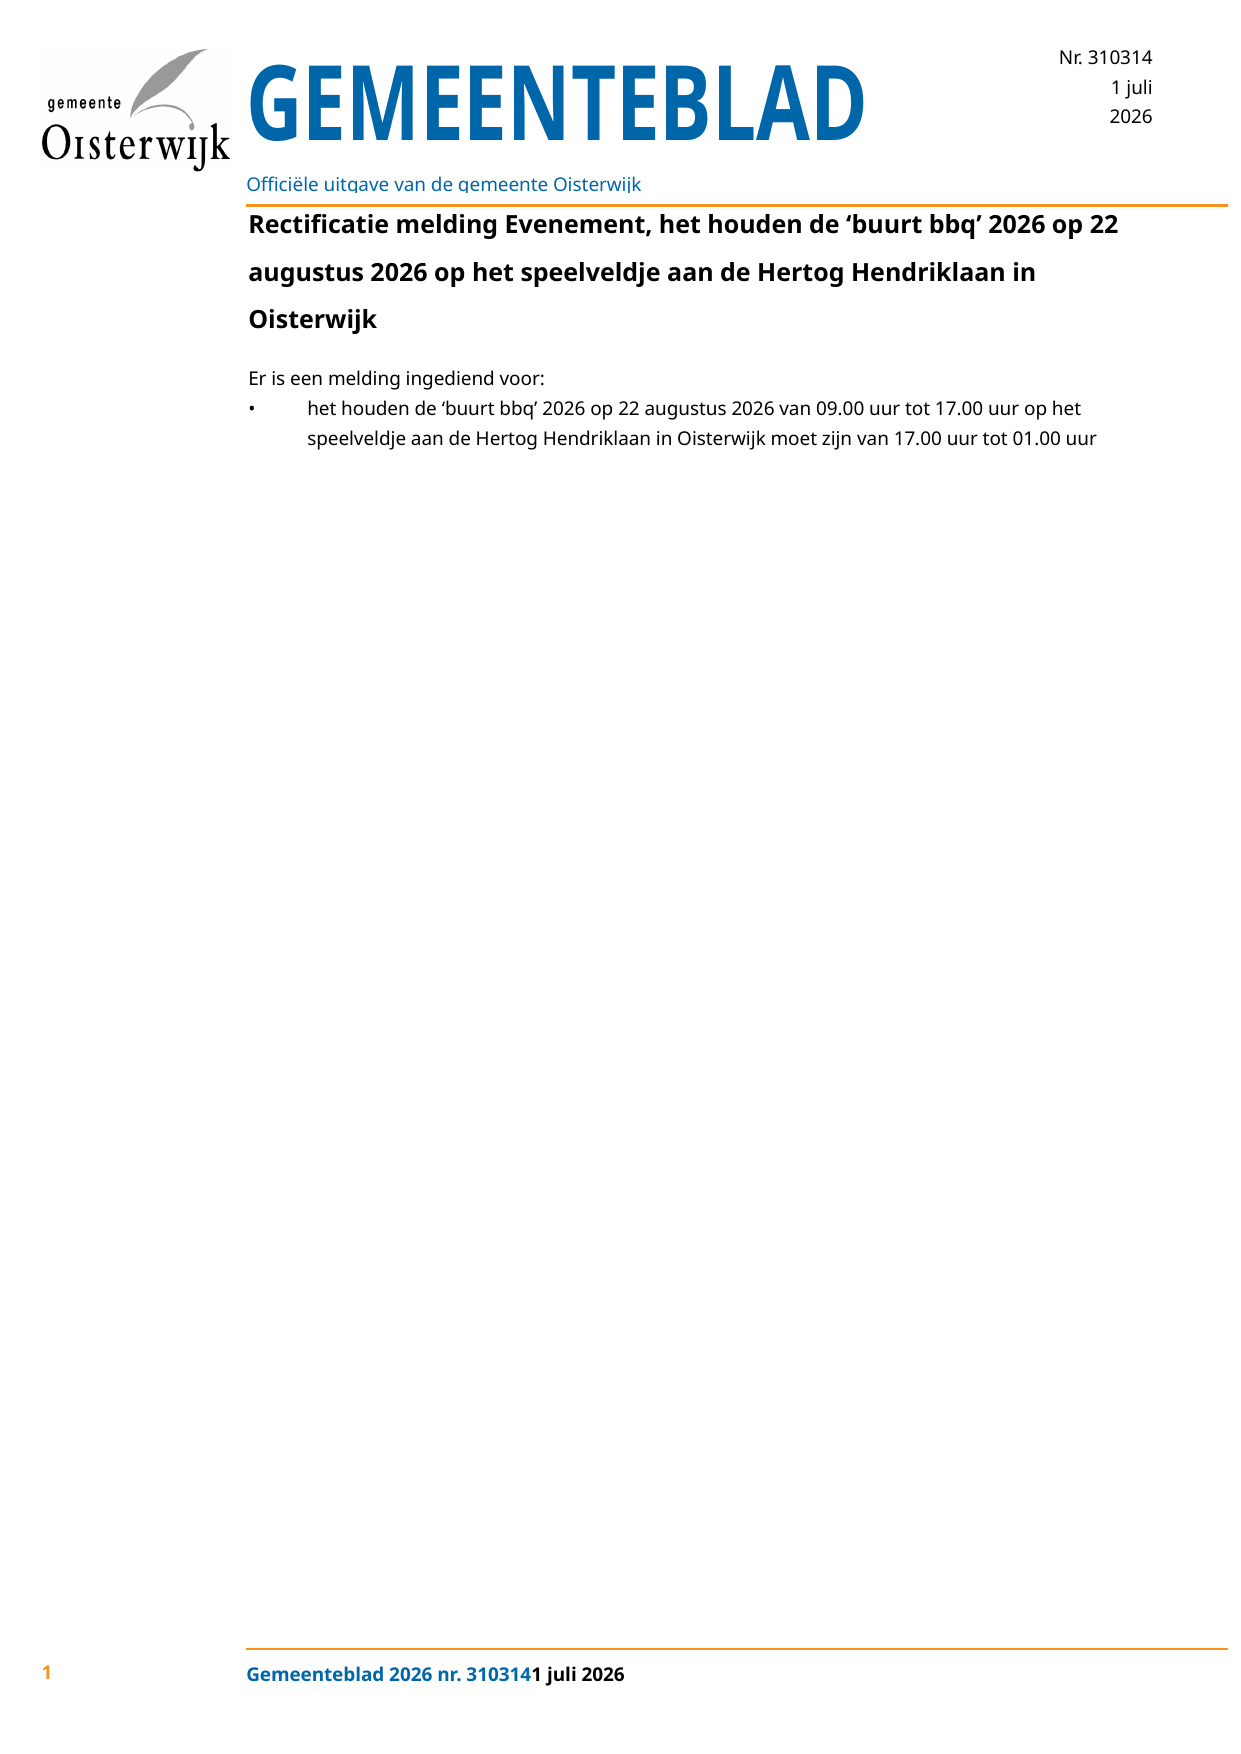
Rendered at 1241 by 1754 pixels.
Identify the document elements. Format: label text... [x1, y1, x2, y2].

list het houden de ‘buurt bbq’ 2026 op 22 augustus 2026 van 09.00 uur tot 17.00 uur op het speelveldje aan de Hertog Hendriklaan in Oisterwijk moet zijn van 17.00 uur tot 01.00 uur [248, 395, 1152, 450]
text Er is een melding ingediend voor: [248, 366, 1152, 391]
text Rectificatie melding Evenement, het houden de ‘buurt bbq’ 2026 op 22 augustus 2026 op het speelveldje aan de Hertog Hendriklaan in Oisterwijk [248, 207, 1152, 336]
picture [41, 47, 231, 172]
